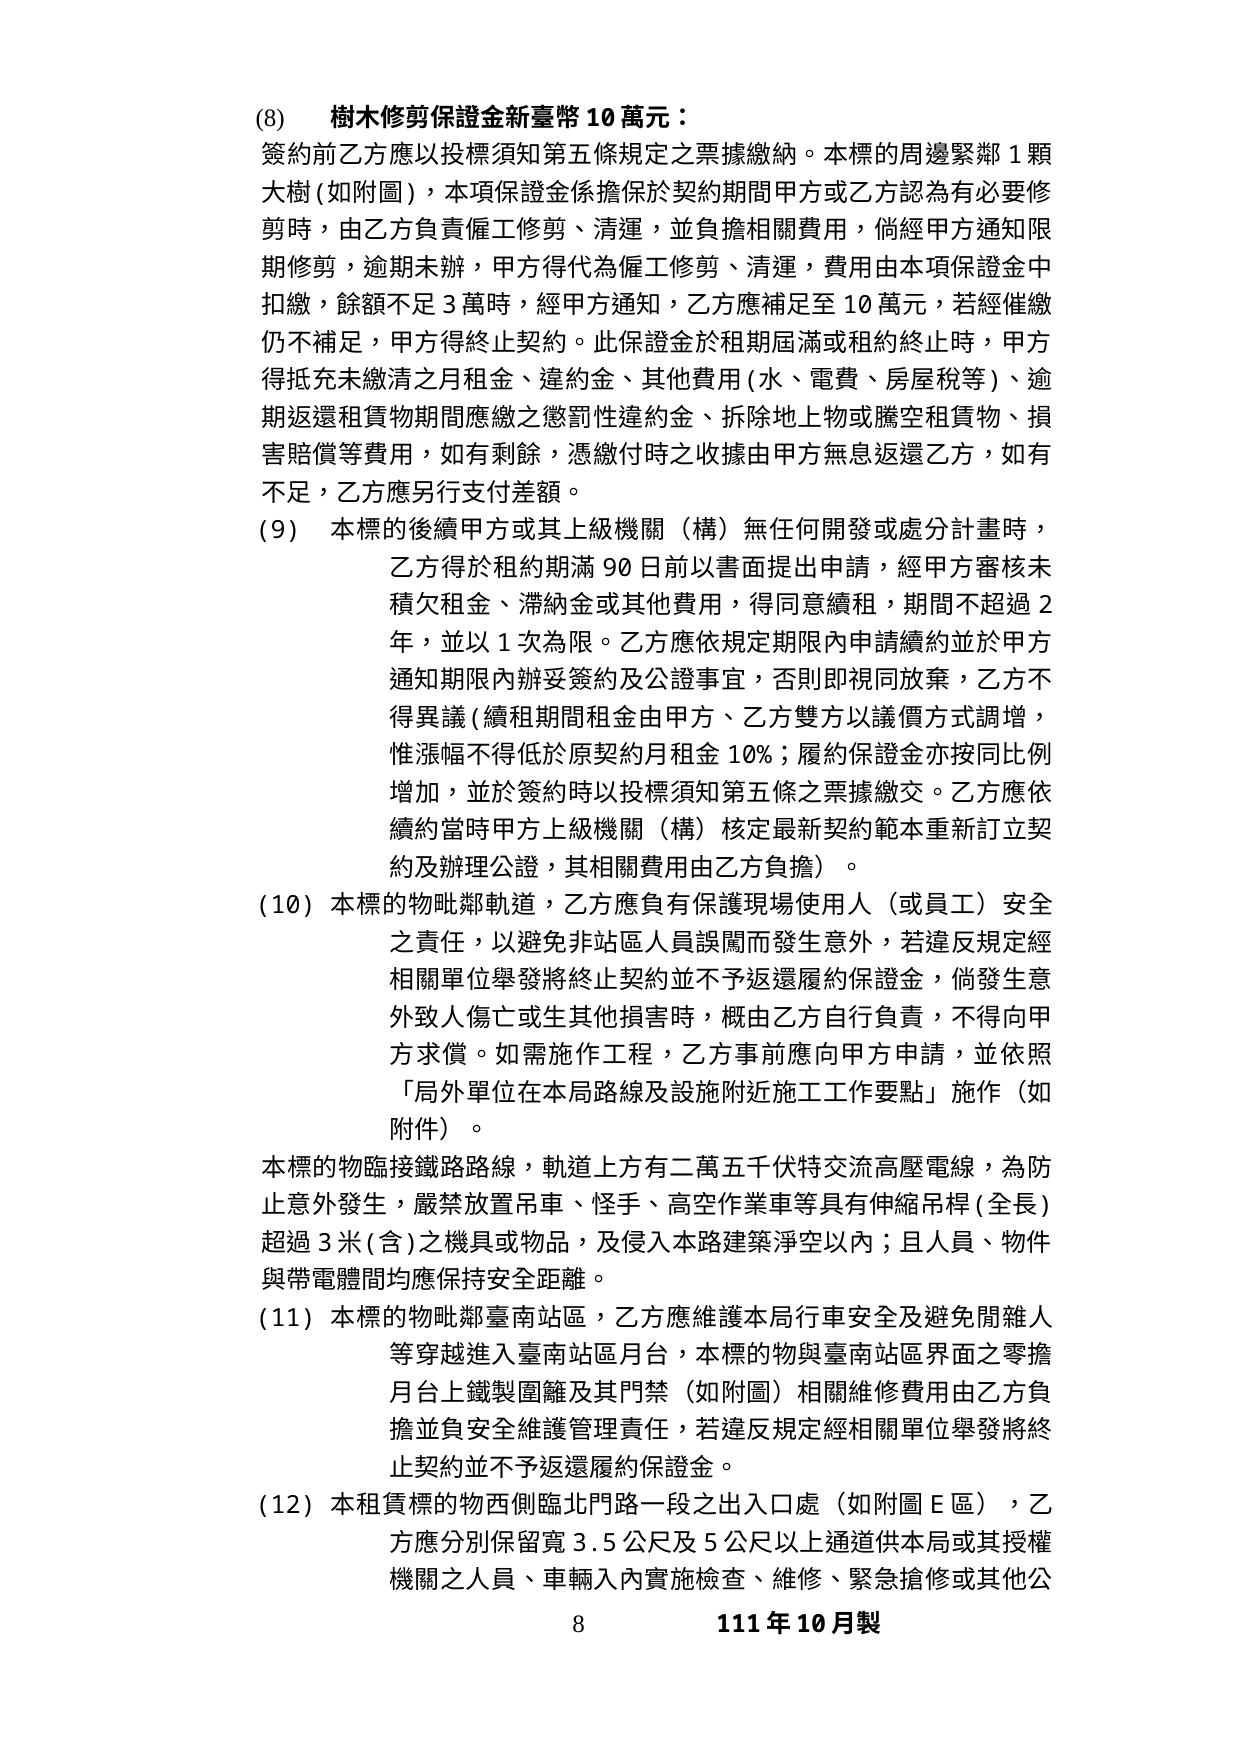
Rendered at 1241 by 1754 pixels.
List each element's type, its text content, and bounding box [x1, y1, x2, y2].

list 樹木修剪保證金新臺幣10萬元： [255, 96, 1053, 134]
list 本標的物毗鄰臺南站區，乙方應維護本局行車安全及避免閒雜人等穿越進入臺南站區月台，本標的物與臺南站區界面之零擔月台上鐵製圍籬及其門禁（如附圖）相關維修費用由乙方負擔並負安全維護管理責任，若違反規定經相關單位舉發將終止契約並不予返還履約保證金。 [255, 1296, 1053, 1484]
text 本標的物臨接鐵路路線，軌道上方有二萬五千伏特交流高壓電線，為防止意外發生，嚴禁放置吊車、怪手、高空作業車等具有伸縮吊桿(全長)超過3米(含)之機具或物品，及侵入本路建築淨空以內；且人員、物件與帶電體間均應保持安全距離。 [261, 1146, 1053, 1296]
list 本標的後續甲方或其上級機關（構）無任何開發或處分計畫時，乙方得於租約期滿90日前以書面提出申請，經甲方審核未積欠租金、滯納金或其他費用，得同意續租，期間不超過2年，並以1次為限。乙方應依規定期限內申請續約並於甲方通知期限內辦妥簽約及公證事宜，否則即視同放棄，乙方不得異議(續租期間租金由甲方、乙方雙方以議價方式調增，惟漲幅不得低於原契約月租金10%；履約保證金亦按同比例增加，並於簽約時以投標須知第五條之票據繳交。乙方應依續約當時甲方上級機關（構）核定最新契約範本重新訂立契約及辦理公證，其相關費用由乙方負擔）。 [255, 509, 1053, 884]
text 簽約前乙方應以投標須知第五條規定之票據繳納。本標的周邊緊鄰1顆大樹(如附圖)，本項保證金係擔保於契約期間甲方或乙方認為有必要修剪時，由乙方負責僱工修剪、清運，並負擔相關費用，倘經甲方通知限期修剪，逾期未辦，甲方得代為僱工修剪、清運，費用由本項保證金中扣繳，餘額不足3萬時，經甲方通知，乙方應補足至10萬元，若經催繳仍不補足，甲方得終止契約。此保證金於租期屆滿或租約終止時，甲方得抵充未繳清之月租金、違約金、其他費用(水、電費、房屋稅等)、逾期返還租賃物期間應繳之懲罰性違約金、拆除地上物或騰空租賃物、損害賠償等費用，如有剩餘，憑繳付時之收據由甲方無息返還乙方，如有不足，乙方應另行支付差額。 [261, 134, 1053, 509]
list 本租賃標的物西側臨北門路一段之出入口處（如附圖E區），乙方應分別保留寬3.5公尺及5公尺以上通道供本局或其授權機關之人員、車輛入內實施檢查、維修、緊急搶修或其他公 [255, 1484, 1053, 1596]
list 本標的物毗鄰軌道，乙方應負有保護現場使用人（或員工）安全之責任，以避免非站區人員誤闖而發生意外，若違反規定經相關單位舉發將終止契約並不予返還履約保證金，倘發生意外致人傷亡或生其他損害時，概由乙方自行負責，不得向甲方求償。如需施作工程，乙方事前應向甲方申請，並依照「局外單位在本局路線及設施附近施工工作要點」施作（如附件）。 [255, 884, 1053, 1146]
